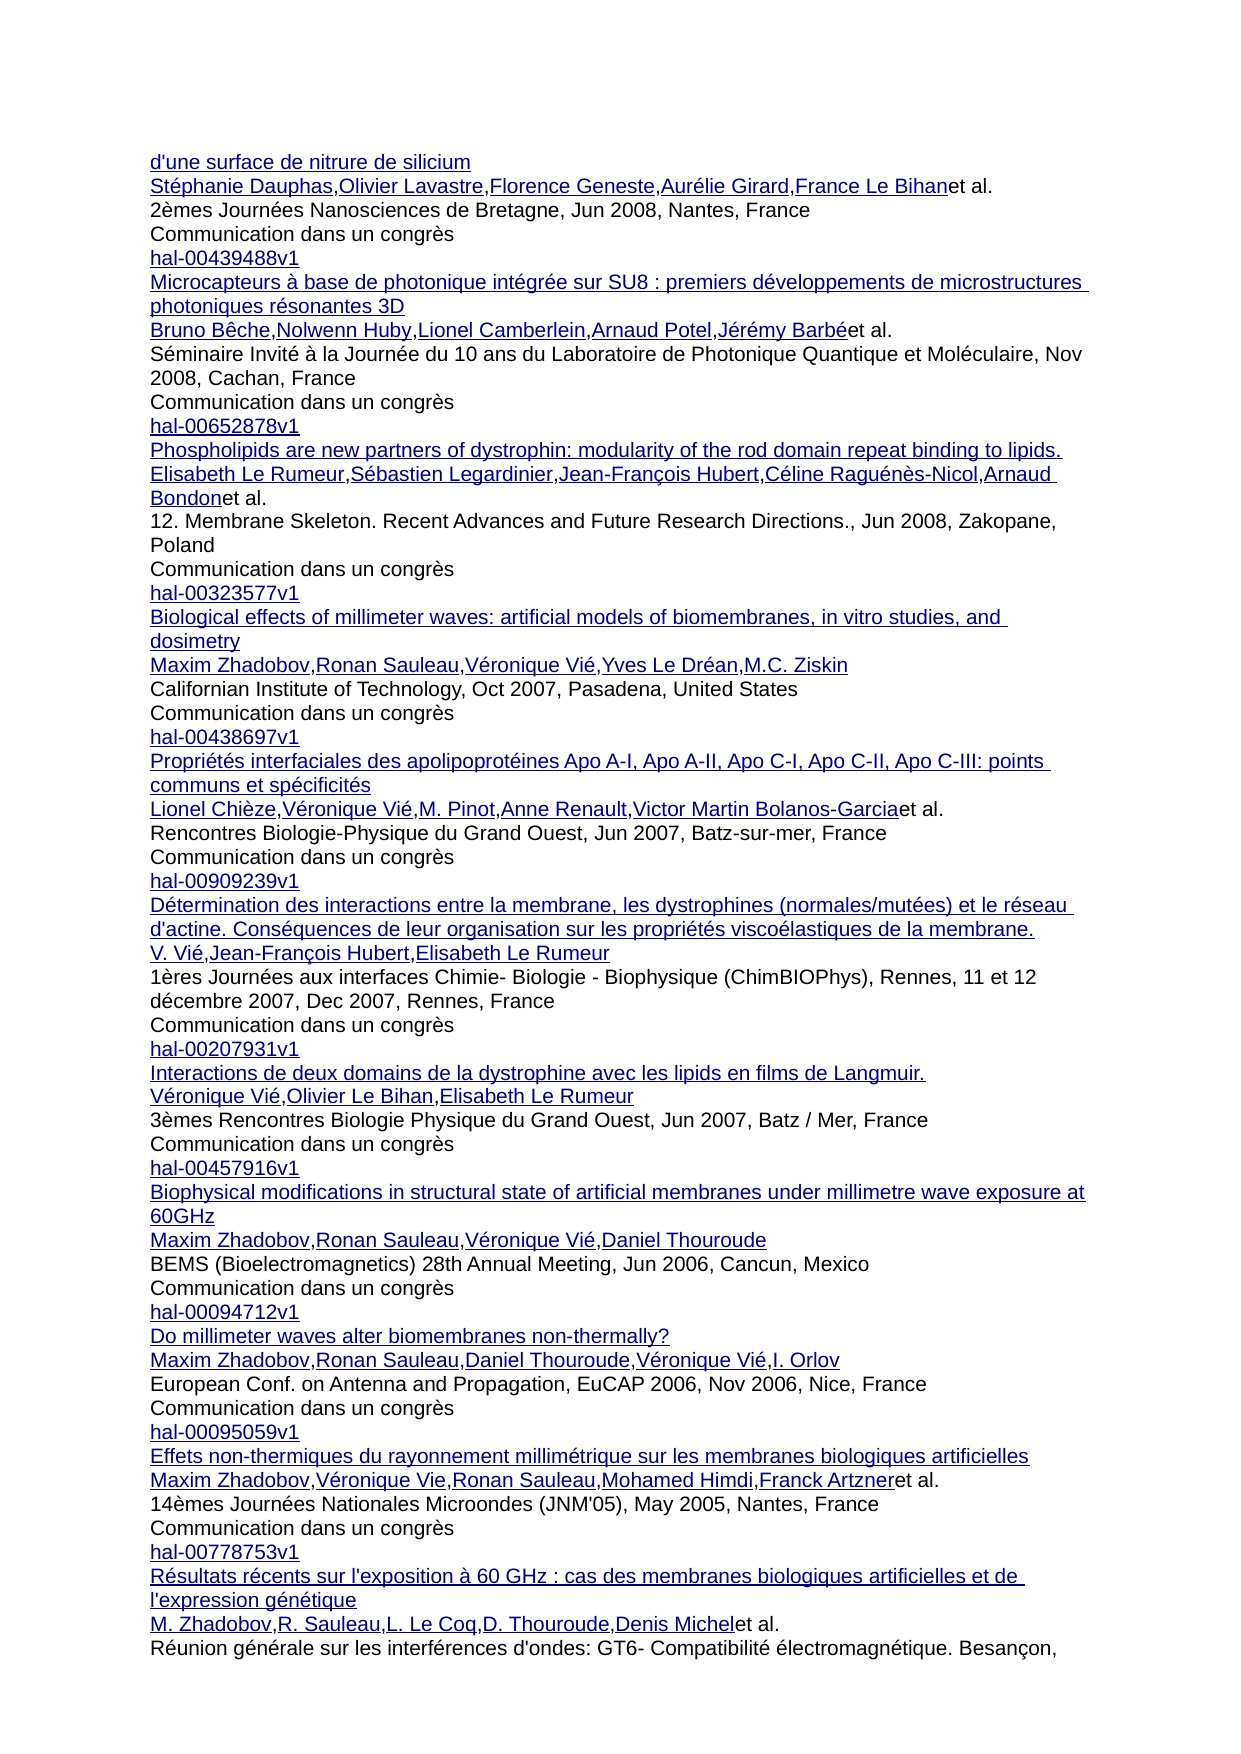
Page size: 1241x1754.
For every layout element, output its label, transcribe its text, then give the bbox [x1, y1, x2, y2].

table_cell Interactions de deux domains de la dystrophine avec les lipids en films de Langmuir. Véronique Vié,Olivier Le Bihan,Elisabeth Le Rumeur 3èmes Rencontres Biologie Physique du Grand Ouest, Jun 2007, Batz / Mer, France Communication dans un congrès hal-00457916v1 [150, 1060, 1090, 1180]
table_cell Détermination des interactions entre la membrane, les dystrophines (normales/mutées) et le réseau d'actine. Conséquences de leur organisation sur les propriétés viscoélastiques de la membrane. V. Vié,Jean-François Hubert,Elisabeth Le Rumeur 1ères Journées aux interfaces Chimie- Biologie - Biophysique (ChimBIOPhys), Rennes, 11 et 12 décembre 2007, Dec 2007, Rennes, France Communication dans un congrès hal-00207931v1 [150, 893, 1090, 1060]
table_cell Biophysical modifications in structural state of artificial membranes under millimetre wave exposure at 60GHz Maxim Zhadobov,Ronan Sauleau,Véronique Vié,Daniel Thouroude BEMS (Bioelectromagnetics) 28th Annual Meeting, Jun 2006, Cancun, Mexico Communication dans un congrès hal-00094712v1 [150, 1180, 1090, 1324]
table_cell Effets non-thermiques du rayonnement millimétrique sur les membranes biologiques artificielles Maxim Zhadobov,Véronique Vie,Ronan Sauleau,Mohamed Himdi,Franck Artzneret al. 14èmes Journées Nationales Microondes (JNM'05), May 2005, Nantes, France Communication dans un congrès hal-00778753v1 [150, 1444, 1090, 1563]
table_cell Résultats récents sur l'exposition à 60 GHz : cas des membranes biologiques artificielles et de l'expression génétique M. Zhadobov,R. Sauleau,L. Le Coq,D. Thouroude,Denis Michelet al. Réunion générale sur les interférences d'ondes: GT6- Compatibilité électromagnétique. Besançon, [150, 1564, 1090, 1659]
table_cell Phospholipids are new partners of dystrophin: modularity of the rod domain repeat binding to lipids. Elisabeth Le Rumeur,Sébastien Legardinier,Jean-François Hubert,Céline Raguénès-Nicol,Arnaud Bondonet al. 12. Membrane Skeleton. Recent Advances and Future Research Directions., Jun 2008, Zakopane, Poland Communication dans un congrès hal-00323577v1 [150, 438, 1090, 605]
table_cell Do millimeter waves alter biomembranes non-thermally? Maxim Zhadobov,Ronan Sauleau,Daniel Thouroude,Véronique Vié,I. Orlov European Conf. on Antenna and Propagation, EuCAP 2006, Nov 2006, Nice, France Communication dans un congrès hal-00095059v1 [150, 1324, 1090, 1444]
table_cell d'une surface de nitrure de silicium Stéphanie Dauphas,Olivier Lavastre,Florence Geneste,Aurélie Girard,France Le Bihanet al. 2èmes Journées Nanosciences de Bretagne, Jun 2008, Nantes, France Communication dans un congrès hal-00439488v1 [150, 150, 1090, 270]
table_cell Microcapteurs à base de photonique intégrée sur SU8 : premiers développements de microstructures photoniques résonantes 3D Bruno Bêche,Nolwenn Huby,Lionel Camberlein,Arnaud Potel,Jérémy Barbéet al. Séminaire Invité à la Journée du 10 ans du Laboratoire de Photonique Quantique et Moléculaire, Nov 2008, Cachan, France Communication dans un congrès hal-00652878v1 [150, 270, 1090, 437]
table_cell Biological effects of millimeter waves: artificial models of biomembranes, in vitro studies, and dosimetry Maxim Zhadobov,Ronan Sauleau,Véronique Vié,Yves Le Dréan,M.C. Ziskin Californian Institute of Technology, Oct 2007, Pasadena, United States Communication dans un congrès hal-00438697v1 [150, 605, 1090, 749]
table_cell Propriétés interfaciales des apolipoprotéines Apo A-I, Apo A-II, Apo C-I, Apo C-II, Apo C-III: points communs et spécificités Lionel Chièze,Véronique Vié,M. Pinot,Anne Renault,Victor Martin Bolanos-Garciaet al. Rencontres Biologie-Physique du Grand Ouest, Jun 2007, Batz-sur-mer, France Communication dans un congrès hal-00909239v1 [150, 749, 1090, 893]
